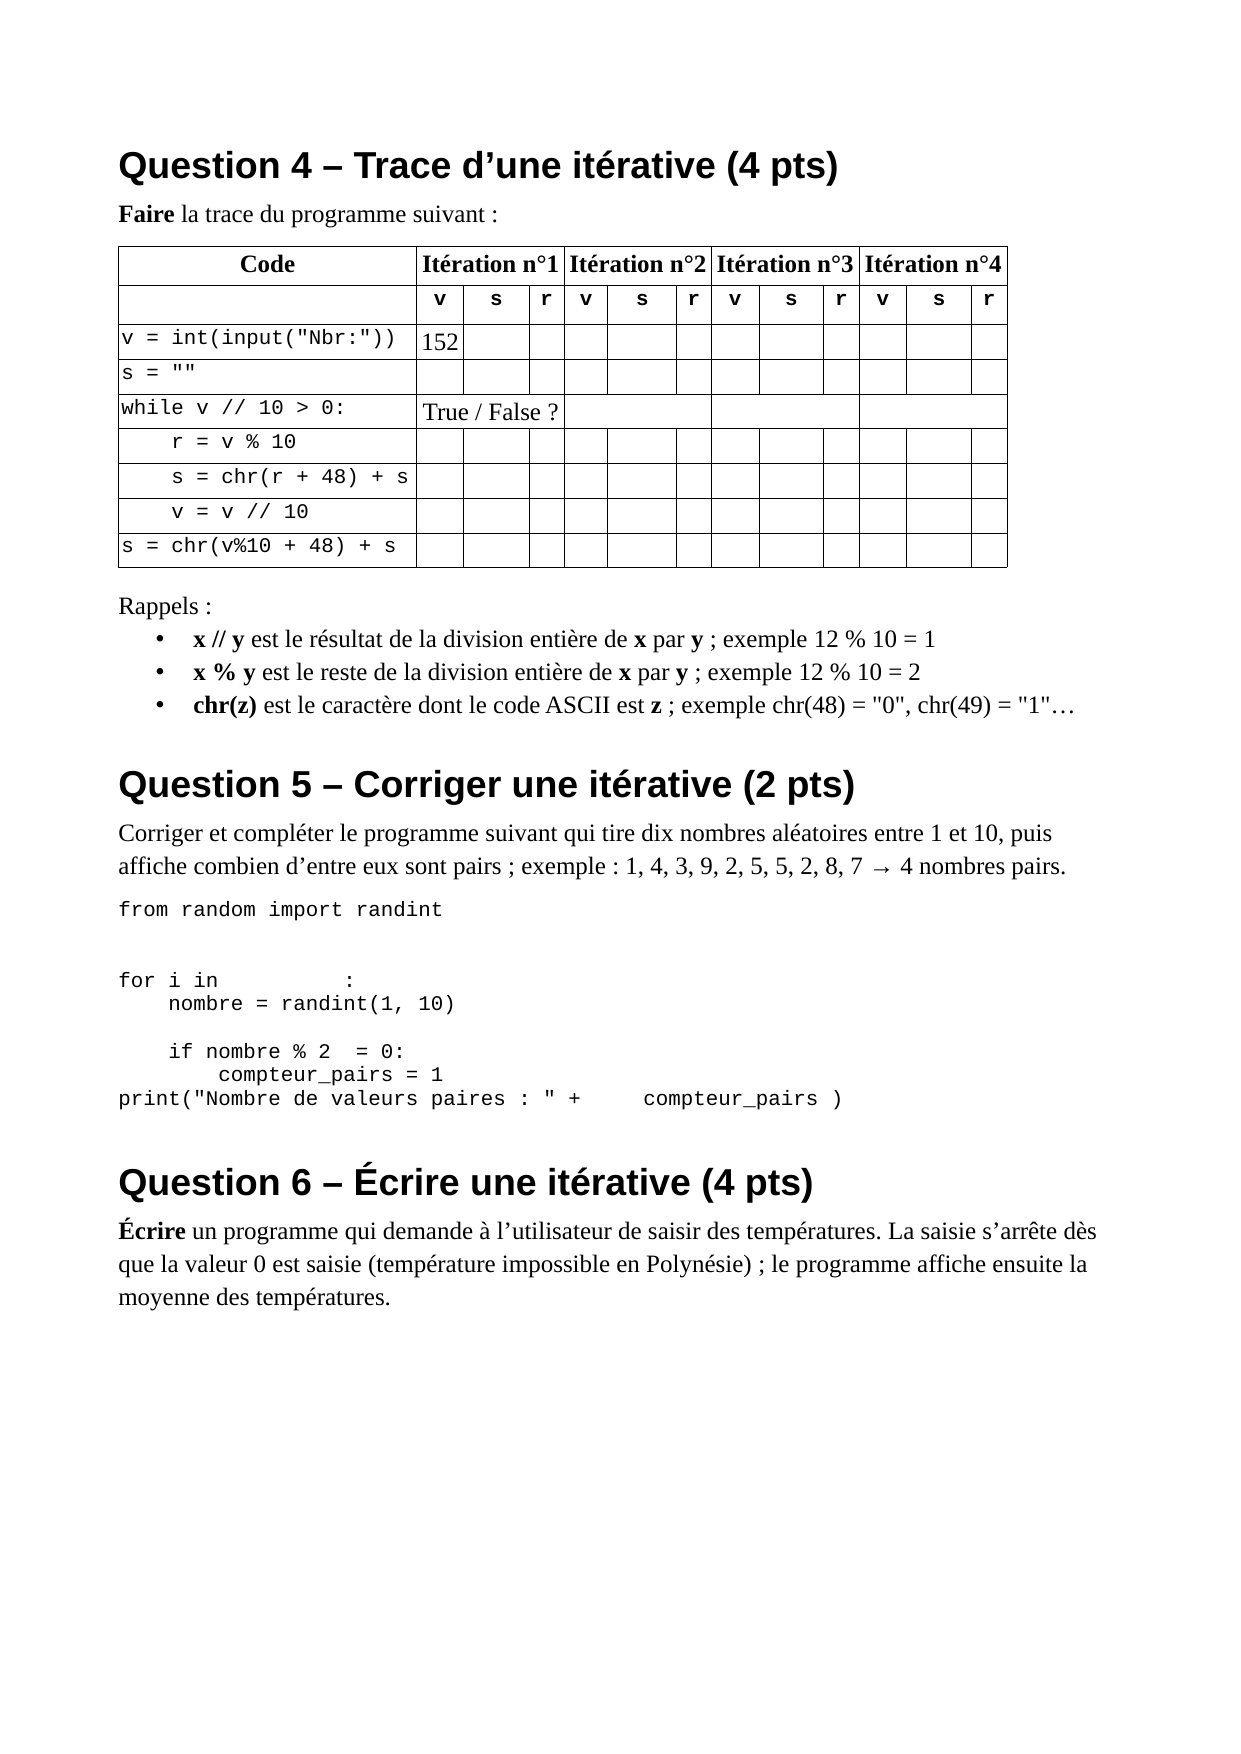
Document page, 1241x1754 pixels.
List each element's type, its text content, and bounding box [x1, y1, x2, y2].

text t = int(input("T° : ")) [118, 1471, 1122, 1495]
text if nombre % 2 == 0: [118, 1041, 1122, 1064]
table_cell True [565, 395, 711, 428]
table_cell [712, 534, 759, 567]
table_cell [417, 429, 463, 463]
table_cell [860, 360, 906, 394]
table_cell [712, 464, 759, 498]
table_cell 2 [530, 429, 564, 463]
table_cell [530, 464, 564, 498]
table_cell 15 [417, 499, 463, 532]
table_cell s = chr(r + 48) + s [119, 464, 416, 498]
table_cell [972, 360, 1007, 394]
text for i in range(10): [118, 970, 1122, 993]
table_cell s [464, 286, 529, 324]
table_cell v [417, 286, 463, 324]
table_cell [860, 325, 906, 359]
table_cell "" [464, 360, 529, 394]
table_cell [907, 429, 971, 463]
table_cell [464, 429, 529, 463]
table_cell [907, 325, 971, 359]
list x // y est le résultat de la division entière de x par y ; exemple 12 % 10 = 1 [156, 624, 1122, 653]
table_cell [608, 499, 676, 532]
text compteur_pairs = 0 [118, 946, 1122, 970]
table_cell True / False ? [417, 395, 564, 428]
table_cell False [712, 395, 859, 428]
table_cell [608, 325, 676, 359]
table_cell [760, 360, 823, 394]
table_cell [677, 325, 711, 359]
table_cell [824, 464, 859, 498]
table_cell [860, 499, 906, 532]
table_cell [907, 464, 971, 498]
table_cell [860, 534, 906, 567]
table_cell [530, 499, 564, 532]
subtitle Question 6 – Écrire une itérative (4 pts) [118, 1160, 1122, 1203]
text Rappels : [118, 591, 1122, 619]
table_cell [972, 429, 1007, 463]
text Corriger et compléter le programme suivant qui tire dix nombres aléatoires entre 1 et 10, puis affiche combien d’entre eux sont pairs ; exemple : 1, 4, 3, 9, 2, 5, 5, 2, 8, 7 → 4 nombres pairs. [118, 818, 1122, 880]
table_cell [530, 325, 564, 359]
table_header Itération n°2 [565, 247, 711, 285]
table_cell [760, 499, 823, 532]
table_cell v [712, 286, 759, 324]
table_cell [860, 429, 906, 463]
table_cell [760, 325, 823, 359]
table_cell [565, 325, 607, 359]
table_cell [565, 464, 607, 498]
text nb = nb + 1 [118, 1448, 1122, 1471]
table_cell [530, 534, 564, 567]
text from random import randint [118, 899, 1122, 922]
table_cell while v // 10 > 0: [119, 395, 416, 428]
table_cell [565, 429, 607, 463]
table_cell [464, 499, 529, 532]
table_header Itération n°3 [712, 247, 859, 285]
table_cell [824, 325, 859, 359]
table_cell [972, 325, 1007, 359]
table_cell s [760, 286, 823, 324]
table_cell [824, 534, 859, 567]
table_cell [972, 464, 1007, 498]
text nombre = randint(1, 10) [118, 993, 1122, 1017]
text print(total / nb) [118, 1519, 1122, 1542]
table_cell s = chr(v%10 + 48) + s [119, 534, 416, 567]
table_cell [565, 534, 607, 567]
text while t != 0: [118, 1400, 1122, 1424]
table_cell [464, 534, 529, 567]
table_cell [824, 360, 859, 394]
table_cell [530, 360, 564, 394]
table_cell [677, 360, 711, 394]
table_cell [907, 534, 971, 567]
table_cell [119, 286, 416, 324]
table_cell [760, 464, 823, 498]
text Faire la trace du programme suivant : [118, 199, 1122, 227]
table_cell [760, 429, 823, 463]
table_cell [677, 499, 711, 532]
text if nb != 0: [118, 1495, 1122, 1519]
table_cell [860, 395, 1007, 428]
text compteur_pairs = 1 + compteur_pairs [118, 1064, 1122, 1088]
table_cell [712, 360, 759, 394]
table_cell [860, 464, 906, 498]
subtitle Question 5 – Corriger une itérative (2 pts) [118, 762, 1122, 806]
table_cell r [972, 286, 1007, 324]
table_cell r [530, 286, 564, 324]
table_header Code [119, 247, 416, 285]
table_cell v = v // 10 [119, 499, 416, 532]
table_header Itération n°1 [417, 247, 564, 285]
table_cell [417, 464, 463, 498]
table_cell s [907, 286, 971, 324]
table_cell [824, 429, 859, 463]
table_cell v [565, 286, 607, 324]
table_cell [972, 534, 1007, 567]
table_cell [608, 360, 676, 394]
table_cell r [824, 286, 859, 324]
table_cell [464, 325, 529, 359]
text nb = 0 [118, 1377, 1122, 1400]
list x % y est le reste de la division entière de x par y ; exemple 12 % 10 = 2 [156, 657, 1122, 686]
table_cell [417, 534, 463, 567]
table_cell [712, 429, 759, 463]
subtitle Question 4 – Trace d’une itérative (4 pts) [118, 143, 1122, 186]
table_cell s [608, 286, 676, 324]
table_cell [677, 534, 711, 567]
table_cell [565, 360, 607, 394]
table_cell [608, 429, 676, 463]
table_cell r [677, 286, 711, 324]
table_cell 1 [565, 499, 607, 532]
table_cell "52" [608, 464, 676, 498]
table_cell [824, 499, 859, 532]
table_header Itération n°4 [860, 247, 1007, 285]
table_cell "152" [760, 534, 823, 567]
table_cell s = "" [119, 360, 416, 394]
table_cell [907, 499, 971, 532]
list chr(z) est le caractère dont le code ASCII est z ; exemple chr(48) = "0", chr(49) = "1"… [156, 690, 1122, 719]
table_cell "2" [464, 464, 529, 498]
table_cell [608, 534, 676, 567]
text print("Nombre de valeurs paires : " + str(compteur_pairs)) [118, 1088, 1122, 1112]
table_cell [677, 464, 711, 498]
table_cell [712, 325, 759, 359]
table_cell [907, 360, 971, 394]
table_cell [972, 499, 1007, 532]
text t = int(input("T° : ")) [118, 1329, 1122, 1353]
text Écrire un programme qui demande à l’utilisateur de saisir des températures. La saisie s’arrête dès que la valeur 0 est saisie (température impossible en Polynésie) ; le programme affiche ensuite la moyenne des températures. [118, 1216, 1122, 1311]
table_cell [417, 360, 463, 394]
table_cell v = int(input("Nbr:")) [119, 325, 416, 359]
table_cell 5 [677, 429, 711, 463]
text total = total + t [118, 1424, 1122, 1448]
table_cell r = v % 10 [119, 429, 416, 463]
text total = 0 [118, 1353, 1122, 1377]
table_cell 152 [417, 325, 463, 359]
table_cell [712, 499, 759, 532]
table_cell v [860, 286, 906, 324]
